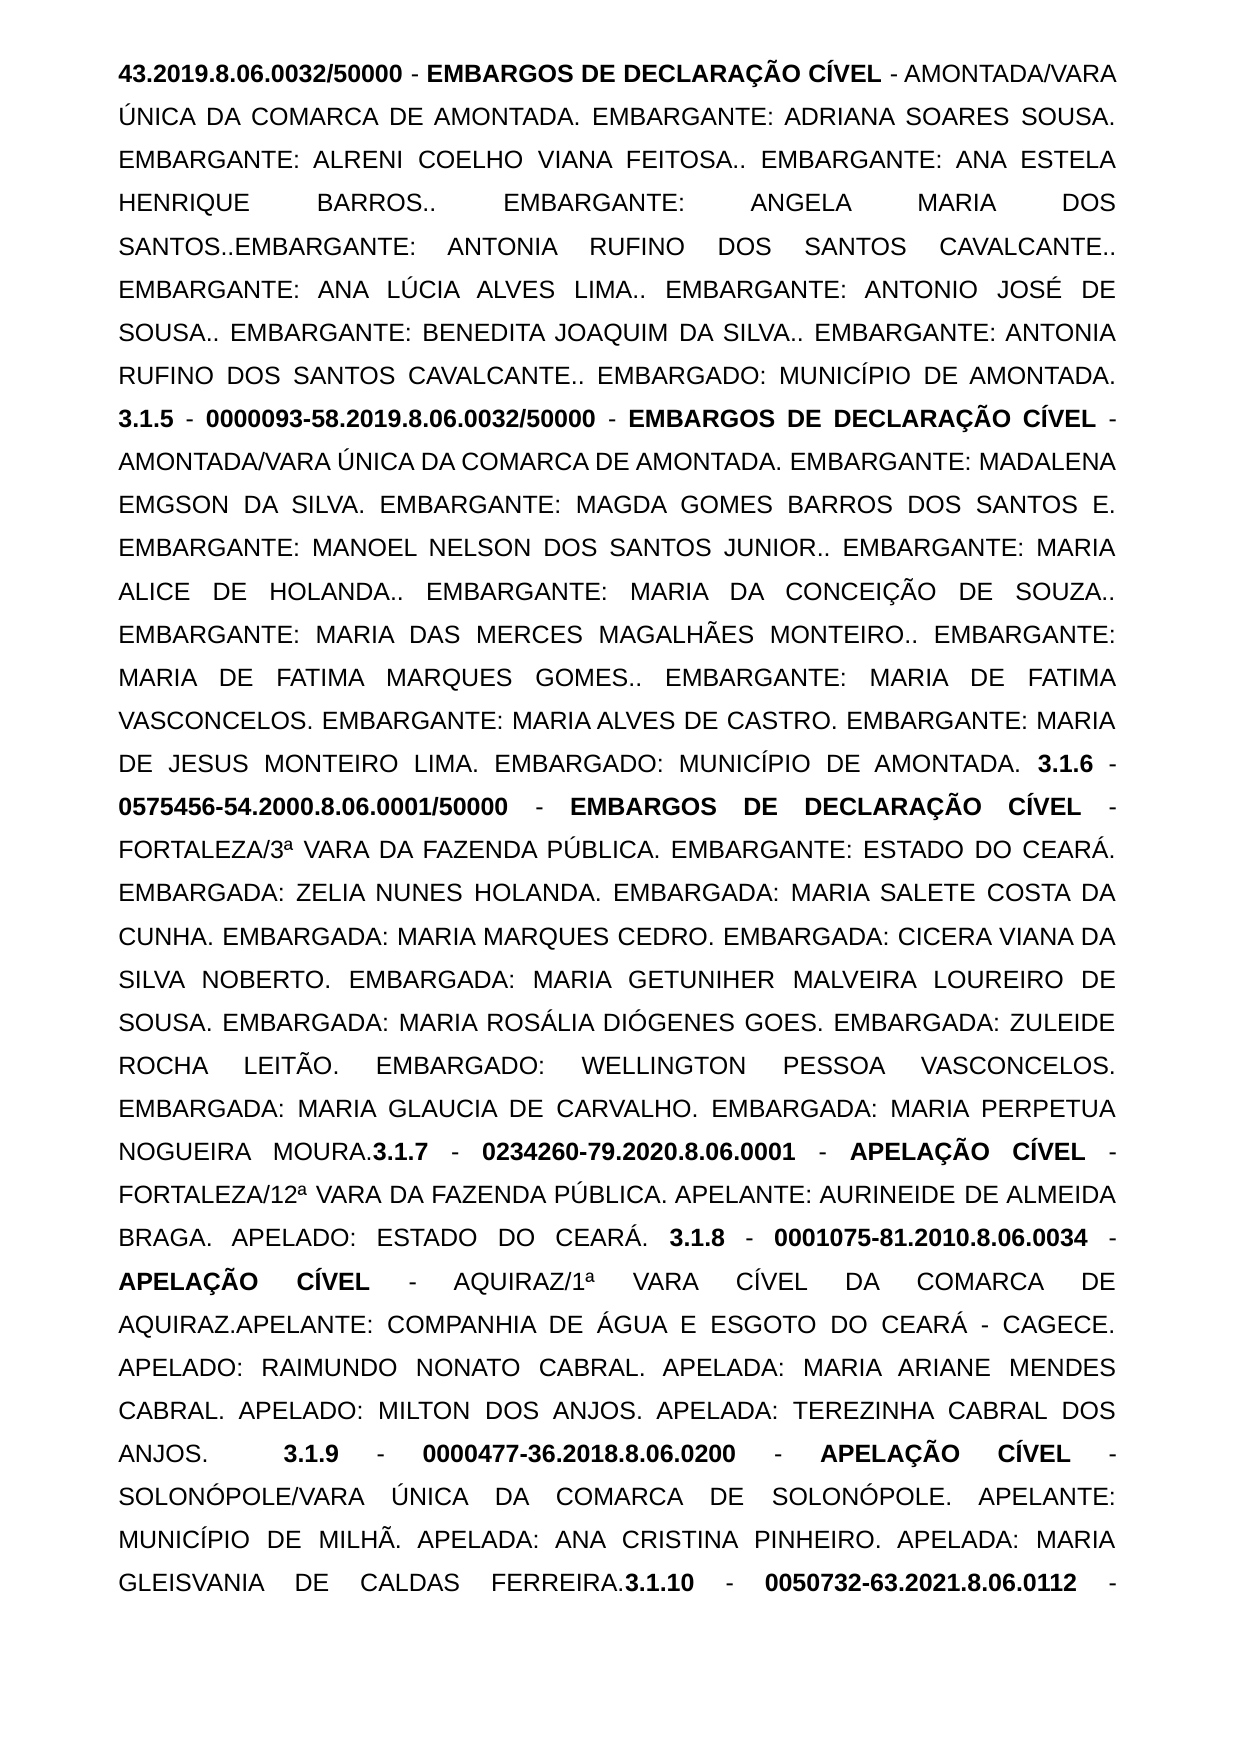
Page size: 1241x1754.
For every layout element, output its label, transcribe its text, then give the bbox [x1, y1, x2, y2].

text 43.2019.8.06.0032/50000 - EMBARGOS DE DECLARAÇÃO CÍVEL - AMONTADA/VARA ÚNICA DA COMARCA DE AMONTADA. EMBARGANTE: ADRIANA SOARES SOUSA. EMBARGANTE: ALRENI COELHO VIANA FEITOSA.. EMBARGANTE: ANA ESTELA HENRIQUE BARROS.. EMBARGANTE: ANGELA MARIA DOS SANTOS..EMBARGANTE: ANTONIA RUFINO DOS SANTOS CAVALCANTE.. EMBARGANTE: ANA LÚCIA ALVES LIMA.. EMBARGANTE: ANTONIO JOSÉ DE SOUSA.. EMBARGANTE: BENEDITA JOAQUIM DA SILVA.. EMBARGANTE: ANTONIA RUFINO DOS SANTOS CAVALCANTE.. EMBARGADO: MUNICÍPIO DE AMONTADA. 3.1.5 - 0000093-58.2019.8.06.0032/50000 - EMBARGOS DE DECLARAÇÃO CÍVEL - AMONTADA/VARA ÚNICA DA COMARCA DE AMONTADA. EMBARGANTE: MADALENA EMGSON DA SILVA. EMBARGANTE: MAGDA GOMES BARROS DOS SANTOS E. EMBARGANTE: MANOEL NELSON DOS SANTOS JUNIOR.. EMBARGANTE: MARIA ALICE DE HOLANDA.. EMBARGANTE: MARIA DA CONCEIÇÃO DE SOUZA.. EMBARGANTE: MARIA DAS MERCES MAGALHÃES MONTEIRO.. EMBARGANTE: MARIA DE FATIMA MARQUES GOMES.. EMBARGANTE: MARIA DE FATIMA VASCONCELOS. EMBARGANTE: MARIA ALVES DE CASTRO. EMBARGANTE: MARIA DE JESUS MONTEIRO LIMA. EMBARGADO: MUNICÍPIO DE AMONTADA. 3.1.6 - 0575456-54.2000.8.06.0001/50000 - EMBARGOS DE DECLARAÇÃO CÍVEL - FORTALEZA/3ª VARA DA FAZENDA PÚBLICA. EMBARGANTE: ESTADO DO CEARÁ. EMBARGADA: ZELIA NUNES HOLANDA. EMBARGADA: MARIA SALETE COSTA DA CUNHA. EMBARGADA: MARIA MARQUES CEDRO. EMBARGADA: CICERA VIANA DA SILVA NOBERTO. EMBARGADA: MARIA GETUNIHER MALVEIRA LOUREIRO DE SOUSA. EMBARGADA: MARIA ROSÁLIA DIÓGENES GOES. EMBARGADA: ZULEIDE ROCHA LEITÃO. EMBARGADO: WELLINGTON PESSOA VASCONCELOS. EMBARGADA: MARIA GLAUCIA DE CARVALHO. EMBARGADA: MARIA PERPETUA NOGUEIRA MOURA.3.1.7 - 0234260-79.2020.8.06.0001 - APELAÇÃO CÍVEL - FORTALEZA/12ª VARA DA FAZENDA PÚBLICA. APELANTE: AURINEIDE DE ALMEIDA BRAGA. APELADO: ESTADO DO CEARÁ. 3.1.8 - 0001075-81.2010.8.06.0034 - APELAÇÃO CÍVEL - AQUIRAZ/1ª VARA CÍVEL DA COMARCA DE AQUIRAZ.APELANTE: COMPANHIA DE ÁGUA E ESGOTO DO CEARÁ - CAGECE. APELADO: RAIMUNDO NONATO CABRAL. APELADA: MARIA ARIANE MENDES CABRAL. APELADO: MILTON DOS ANJOS. APELADA: TEREZINHA CABRAL DOS ANJOS. 3.1.9 - 0000477-36.2018.8.06.0200 - APELAÇÃO CÍVEL - SOLONÓPOLE/VARA ÚNICA DA COMARCA DE SOLONÓPOLE. APELANTE: MUNICÍPIO DE MILHÃ. APELADA: ANA CRISTINA PINHEIRO. APELADA: MARIA GLEISVANIA DE CALDAS FERREIRA.3.1.10 - 0050732-63.2021.8.06.0112 [118, 59, 1117, 1597]
